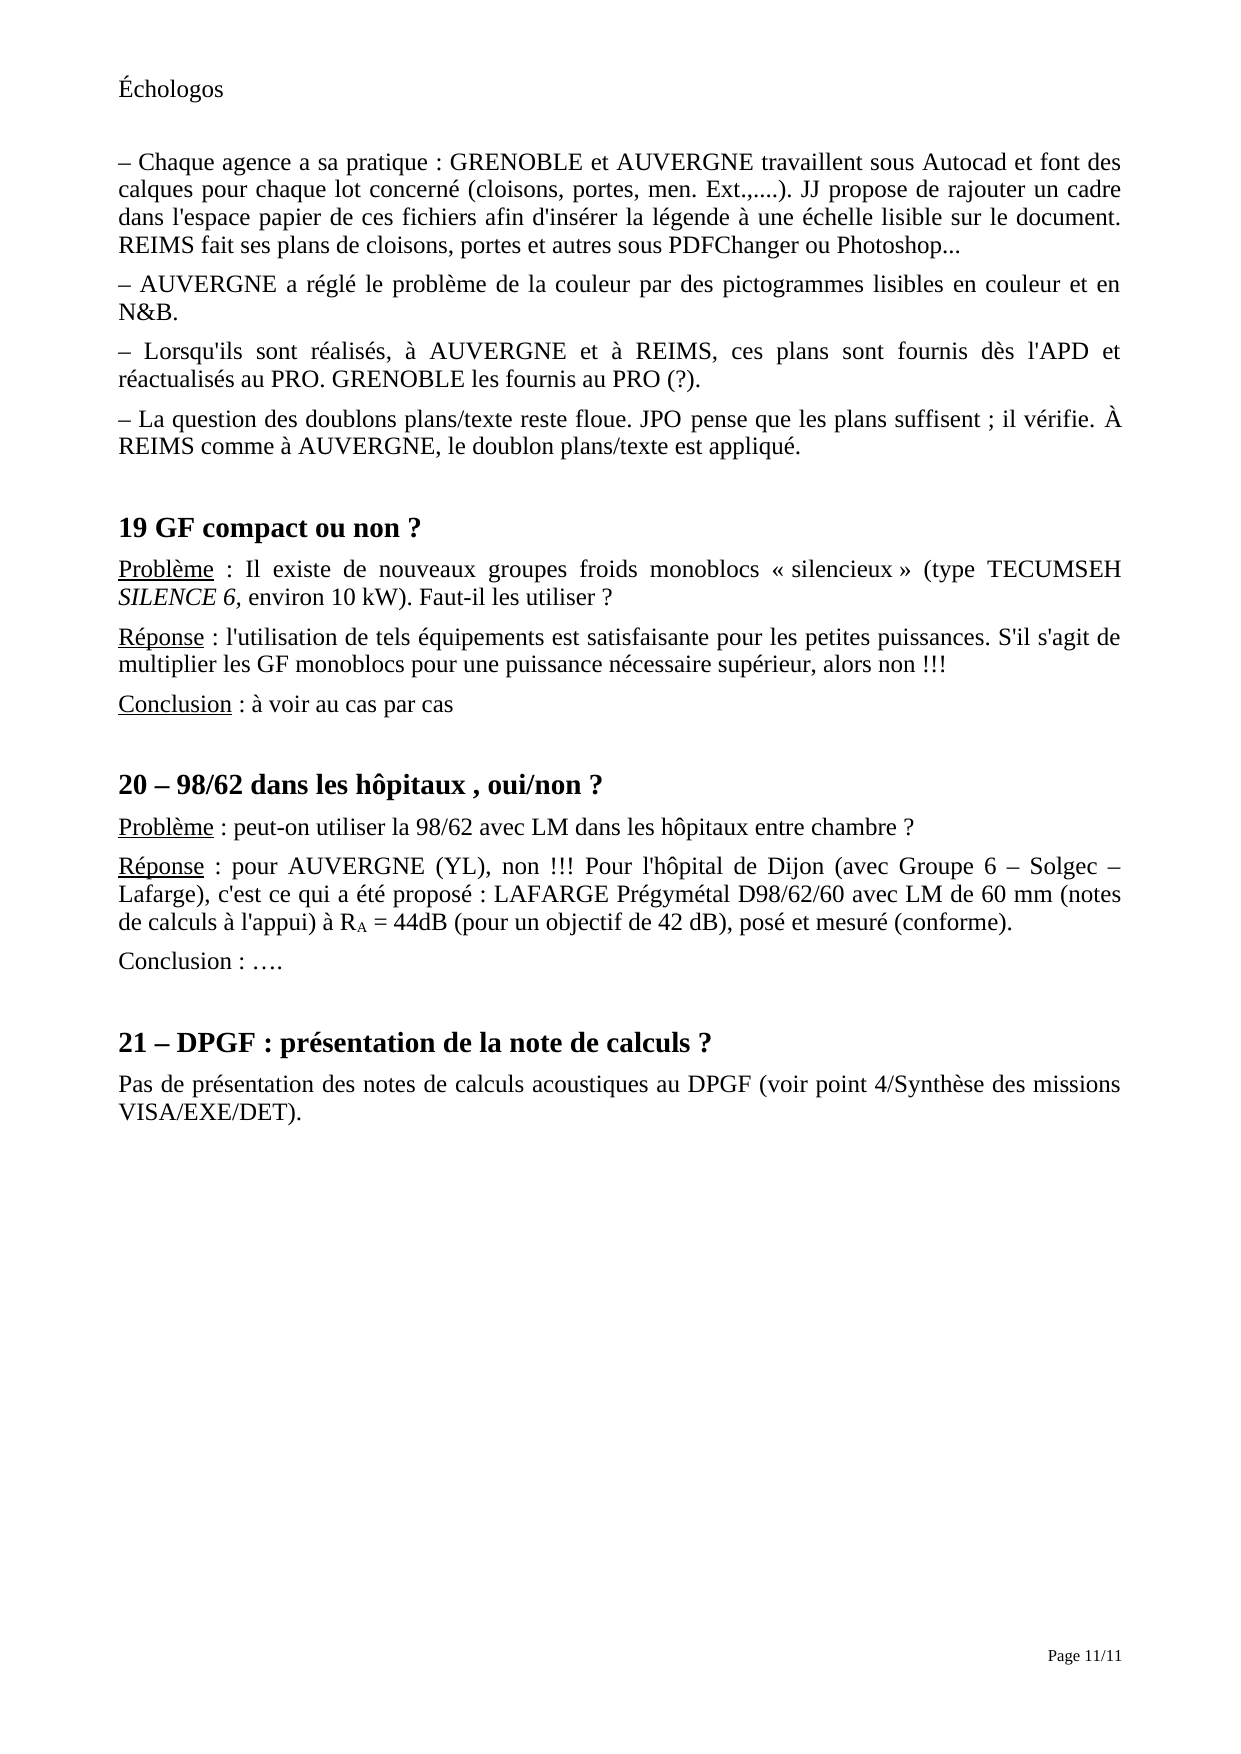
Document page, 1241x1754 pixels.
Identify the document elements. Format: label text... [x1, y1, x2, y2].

text 20 – 98/62 dans les hôpitaux , oui/non ? [118, 769, 1122, 801]
text Problème : Il existe de nouveaux groupes froids monoblocs « silencieux » (type TECUMSEH SILENCE 6, environ 10 kW). Faut-il les utiliser ? [118, 555, 1122, 611]
text Problème : peut-on utiliser la 98/62 avec LM dans les hôpitaux entre chambre ? [118, 813, 1122, 841]
text Réponse : pour AUVERGNE (YL), non !!! Pour l'hôpital de Dijon (avec Groupe 6 – Solgec – Lafarge), c'est ce qui a été proposé : LAFARGE Prégymétal D98/62/60 avec LM de 60 mm (notes de calculs à l'appui) à RA = 44dB (pour un objectif de 42 dB), posé et mesuré (conforme). [118, 852, 1122, 935]
text – Chaque agence a sa pratique : GRENOBLE et AUVERGNE travaillent sous Autocad et font des calques pour chaque lot concerné (cloisons, portes, men. Ext.,....). JJ propose de rajouter un cadre dans l'espace papier de ces fichiers afin d'insérer la légende à une échelle lisible sur le document. REIMS fait ses plans de cloisons, portes et autres sous PDFChanger ou Photoshop... [118, 148, 1122, 258]
text Conclusion : à voir au cas par cas [118, 690, 1122, 717]
text 19 GF compact ou non ? [118, 511, 1122, 544]
text – Lorsqu'ils sont réalisés, à AUVERGNE et à REIMS, ces plans sont fournis dès l'APD et réactualisés au PRO. GRENOBLE les fournis au PRO (?). [118, 337, 1122, 393]
text – La question des doublons plans/texte reste floue. JPO pense que les plans suffisent ; il vérifie. À REIMS comme à AUVERGNE, le doublon plans/texte est appliqué. [118, 405, 1122, 460]
text Pas de présentation des notes de calculs acoustiques au DPGF (voir point 4/Synthèse des missions VISA/EXE/DET). [118, 1070, 1122, 1126]
text Conclusion : …. [118, 947, 1122, 975]
text 21 – DPGF : présentation de la note de calculs ? [118, 1026, 1122, 1058]
text Réponse : l'utilisation de tels équipements est satisfaisante pour les petites puissances. S'il s'agit de multiplier les GF monoblocs pour une puissance nécessaire supérieur, alors non !!! [118, 623, 1122, 678]
text – AUVERGNE a réglé le problème de la couleur par des pictogrammes lisibles en couleur et en N&B. [118, 270, 1122, 326]
